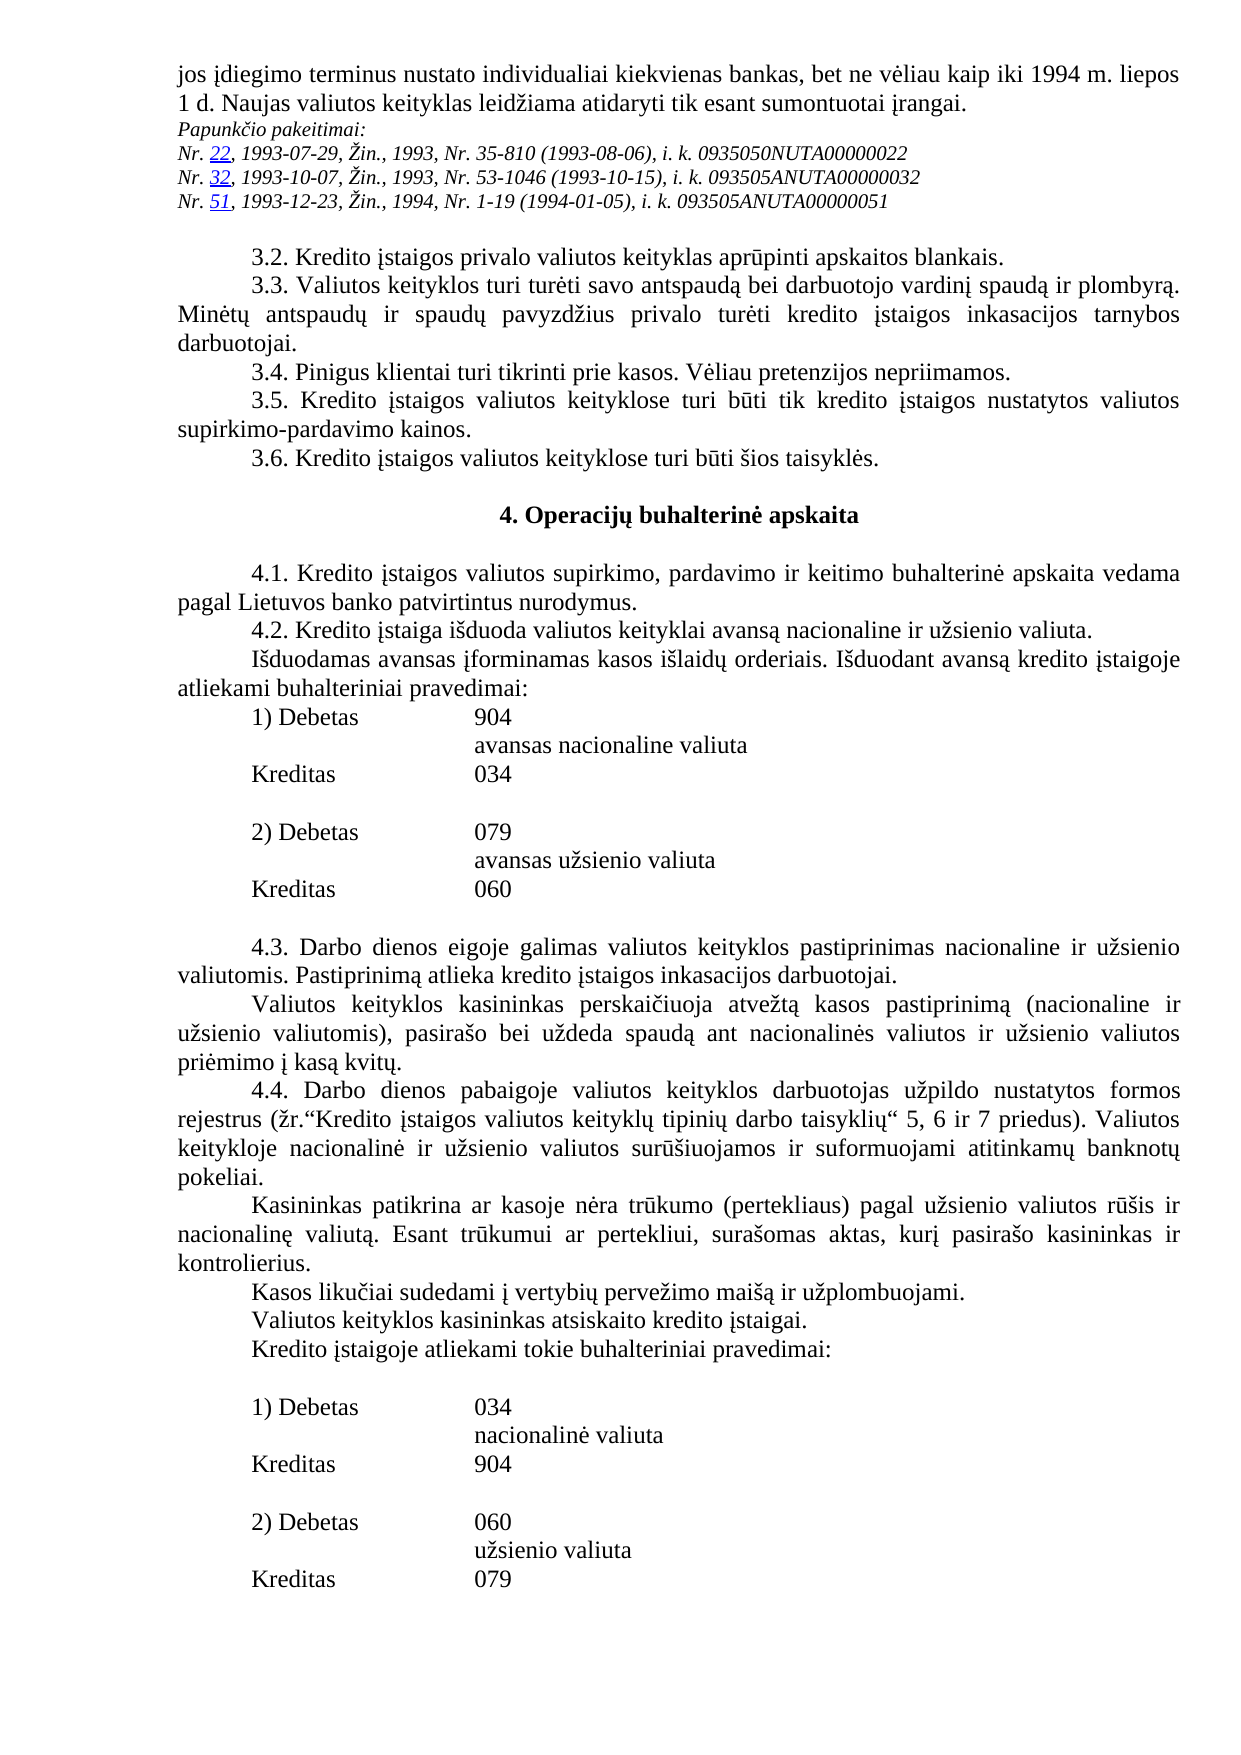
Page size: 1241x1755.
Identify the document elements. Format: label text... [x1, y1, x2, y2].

text 3.6. Kredito įstaigos valiutos keityklose turi būti šios taisyklės. [177, 443, 1181, 472]
text 2) Debetas 079 [177, 817, 1181, 845]
text Valiutos keityklos kasininkas perskaičiuoja atvežtą kasos pastiprinimą (nacionaline ir užsienio valiutomis), pasirašo bei uždeda spaudą ant nacionalinės valiutos ir užsienio valiutos priėmimo į kasą kvitų. [177, 989, 1181, 1075]
text Kasos likučiai sudedami į vertybių pervežimo maišą ir užplombuojami. [177, 1277, 1181, 1305]
text 4. Operacijų buhalterinė apskaita [177, 500, 1181, 529]
text 4.2. Kredito įstaiga išduoda valiutos keityklai avansą nacionaline ir užsienio valiuta. [177, 615, 1181, 644]
text Nr. 51, 1993-12-23, Žin., 1994, Nr. 1-19 (1994-01-05), i. k. 093505ANUTA00000051 [177, 189, 1181, 213]
text Nr. 32, 1993-10-07, Žin., 1993, Nr. 53-1046 (1993-10-15), i. k. 093505ANUTA00000032 [177, 165, 1181, 189]
text Kreditas 079 [177, 1564, 1181, 1593]
text Kredito įstaigoje atliekami tokie buhalteriniai pravedimai: [177, 1334, 1181, 1363]
text 4.3. Darbo dienos eigoje galimas valiutos keityklos pastiprinimas nacionaline ir užsienio valiutomis. Pastiprinimą atlieka kredito įstaigos inkasacijos darbuotojai. [177, 932, 1181, 989]
text jos įdiegimo terminus nustato individualiai kiekvienas bankas, bet ne vėliau kaip iki 1994 m. liepos 1 d. Naujas valiutos keityklas leidžiama atidaryti tik esant sumontuotai įrangai. [177, 59, 1181, 117]
text 4.1. Kredito įstaigos valiutos supirkimo, pardavimo ir keitimo buhalterinė apskaita vedama pagal Lietuvos banko patvirtintus nurodymus. [177, 558, 1181, 615]
text 1) Debetas 904 [177, 702, 1181, 730]
text 3.4. Pinigus klientai turi tikrinti prie kasos. Vėliau pretenzijos nepriimamos. [177, 357, 1181, 385]
text avansas užsienio valiuta [177, 845, 1181, 874]
text Išduodamas avansas įforminamas kasos išlaidų orderiais. Išduodant avansą kredito įstaigoje atliekami buhalteriniai pravedimai: [177, 644, 1181, 702]
text Papunkčio pakeitimai: [177, 117, 1181, 141]
text Nr. 22, 1993-07-29, Žin., 1993, Nr. 35-810 (1993-08-06), i. k. 0935050NUTA00000022 [177, 141, 1181, 165]
text avansas nacionaline valiuta [177, 730, 1181, 759]
text 3.5. Kredito įstaigos valiutos keityklose turi būti tik kredito įstaigos nustatytos valiutos supirkimo-pardavimo kainos. [177, 385, 1181, 443]
text Kasininkas patikrina ar kasoje nėra trūkumo (pertekliaus) pagal užsienio valiutos rūšis ir nacionalinę valiutą. Esant trūkumui ar pertekliui, surašomas aktas, kurį pasirašo kasininkas ir kontrolierius. [177, 1190, 1181, 1277]
text Kreditas 034 [177, 759, 1181, 788]
text Kreditas 060 [177, 874, 1181, 903]
text 2) Debetas 060 [177, 1507, 1181, 1535]
text užsienio valiuta [177, 1535, 1181, 1564]
text 3.2. Kredito įstaigos privalo valiutos keityklas aprūpinti apskaitos blankais. [177, 242, 1181, 270]
text 4.4. Darbo dienos pabaigoje valiutos keityklos darbuotojas užpildo nustatytos formos rejestrus (žr.“Kredito įstaigos valiutos keityklų tipinių darbo taisyklių“ 5, 6 ir 7 priedus). Valiutos keitykloje nacionalinė ir užsienio valiutos surūšiuojamos ir suformuojami atitinkamų banknotų pokeliai. [177, 1075, 1181, 1190]
text Kreditas 904 [177, 1449, 1181, 1478]
text 3.3. Valiutos keityklos turi turėti savo antspaudą bei darbuotojo vardinį spaudą ir plombyrą. Minėtų antspaudų ir spaudų pavyzdžius privalo turėti kredito įstaigos inkasacijos tarnybos darbuotojai. [177, 270, 1181, 357]
text 1) Debetas 034 [177, 1392, 1181, 1420]
text nacionalinė valiuta [177, 1420, 1181, 1449]
text Valiutos keityklos kasininkas atsiskaito kredito įstaigai. [177, 1305, 1181, 1334]
